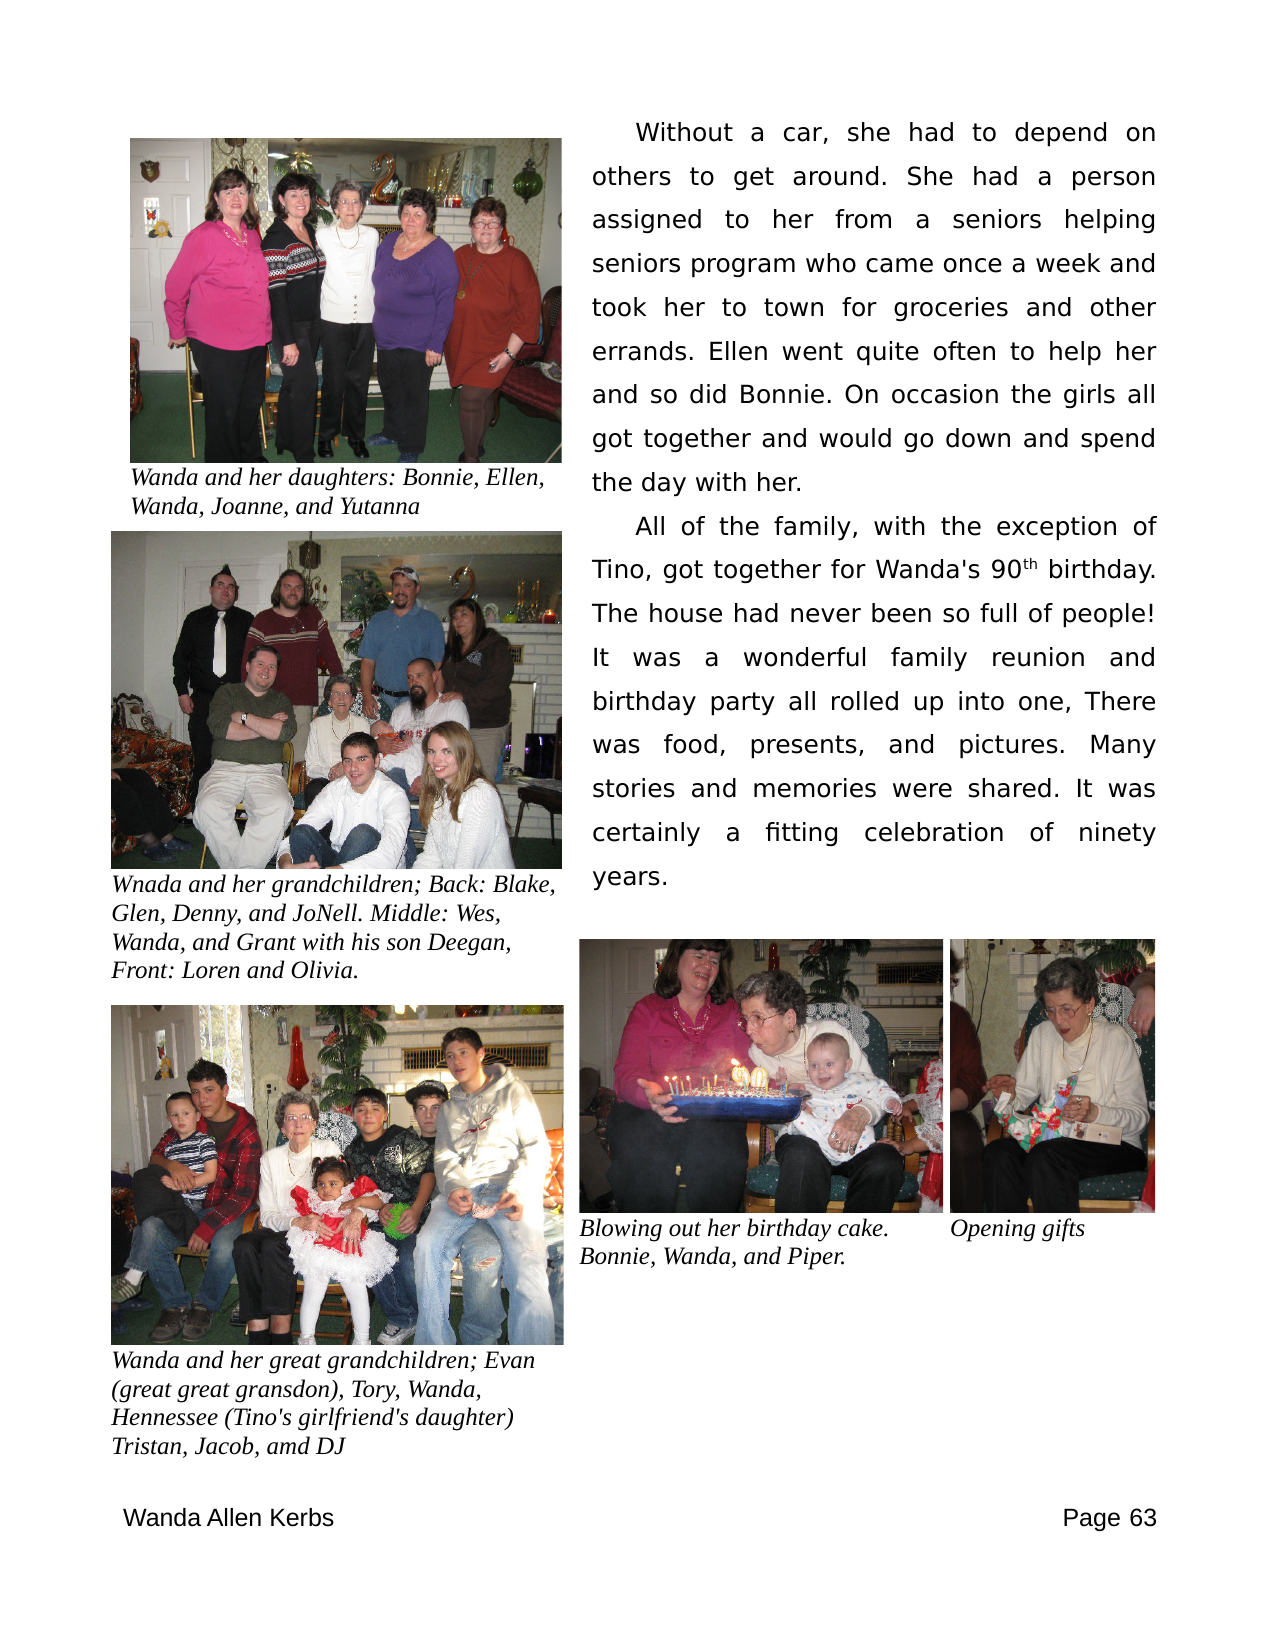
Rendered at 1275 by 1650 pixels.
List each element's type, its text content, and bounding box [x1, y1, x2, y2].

text Wanda and her daughters: Bonnie, Ellen, Wanda, Joanne, and Yutanna [130, 463, 562, 520]
text Opening gifts [950, 1213, 1155, 1241]
text Blowing out her birthday cake. Bonnie, Wanda, and Piper. [579, 1213, 943, 1270]
text Wnada and her grandchildren; Back: Blake, Glen, Denny, and JoNell. Middle: Wes, Wanda, and Grant with his son Deegan, Front: Loren and Olivia. [111, 869, 562, 984]
picture [950, 939, 1155, 1213]
picture [111, 1005, 564, 1345]
text Wanda and her great grandchildren; Evan (great great gransdon), Tory, Wanda, Hennessee (Tino's girlfriend's daughter) Tristan, Jacob, amd DJ [111, 1345, 563, 1460]
picture [111, 531, 562, 869]
picture [130, 138, 562, 463]
text All of the family, with the exception of Tino, got together for Wanda's 90th birthday. The house had never been so full of people! It was a wonderful family reunion and birthday party all rolled up into one, There was food, presents, and pictures. Many stories and memories were shared. It was certainly a fitting celebration of ninety years. [562, 512, 1157, 891]
picture [579, 939, 944, 1213]
text Without a car, she had to depend on others to get around. She had a person assigned to her from a seniors helping seniors program who came once a week and took her to town for groceries and other errands. Ellen went quite often to help her and so did Bonnie. On occasion the girls all got together and would go down and spend the day with her. [118, 118, 1157, 497]
